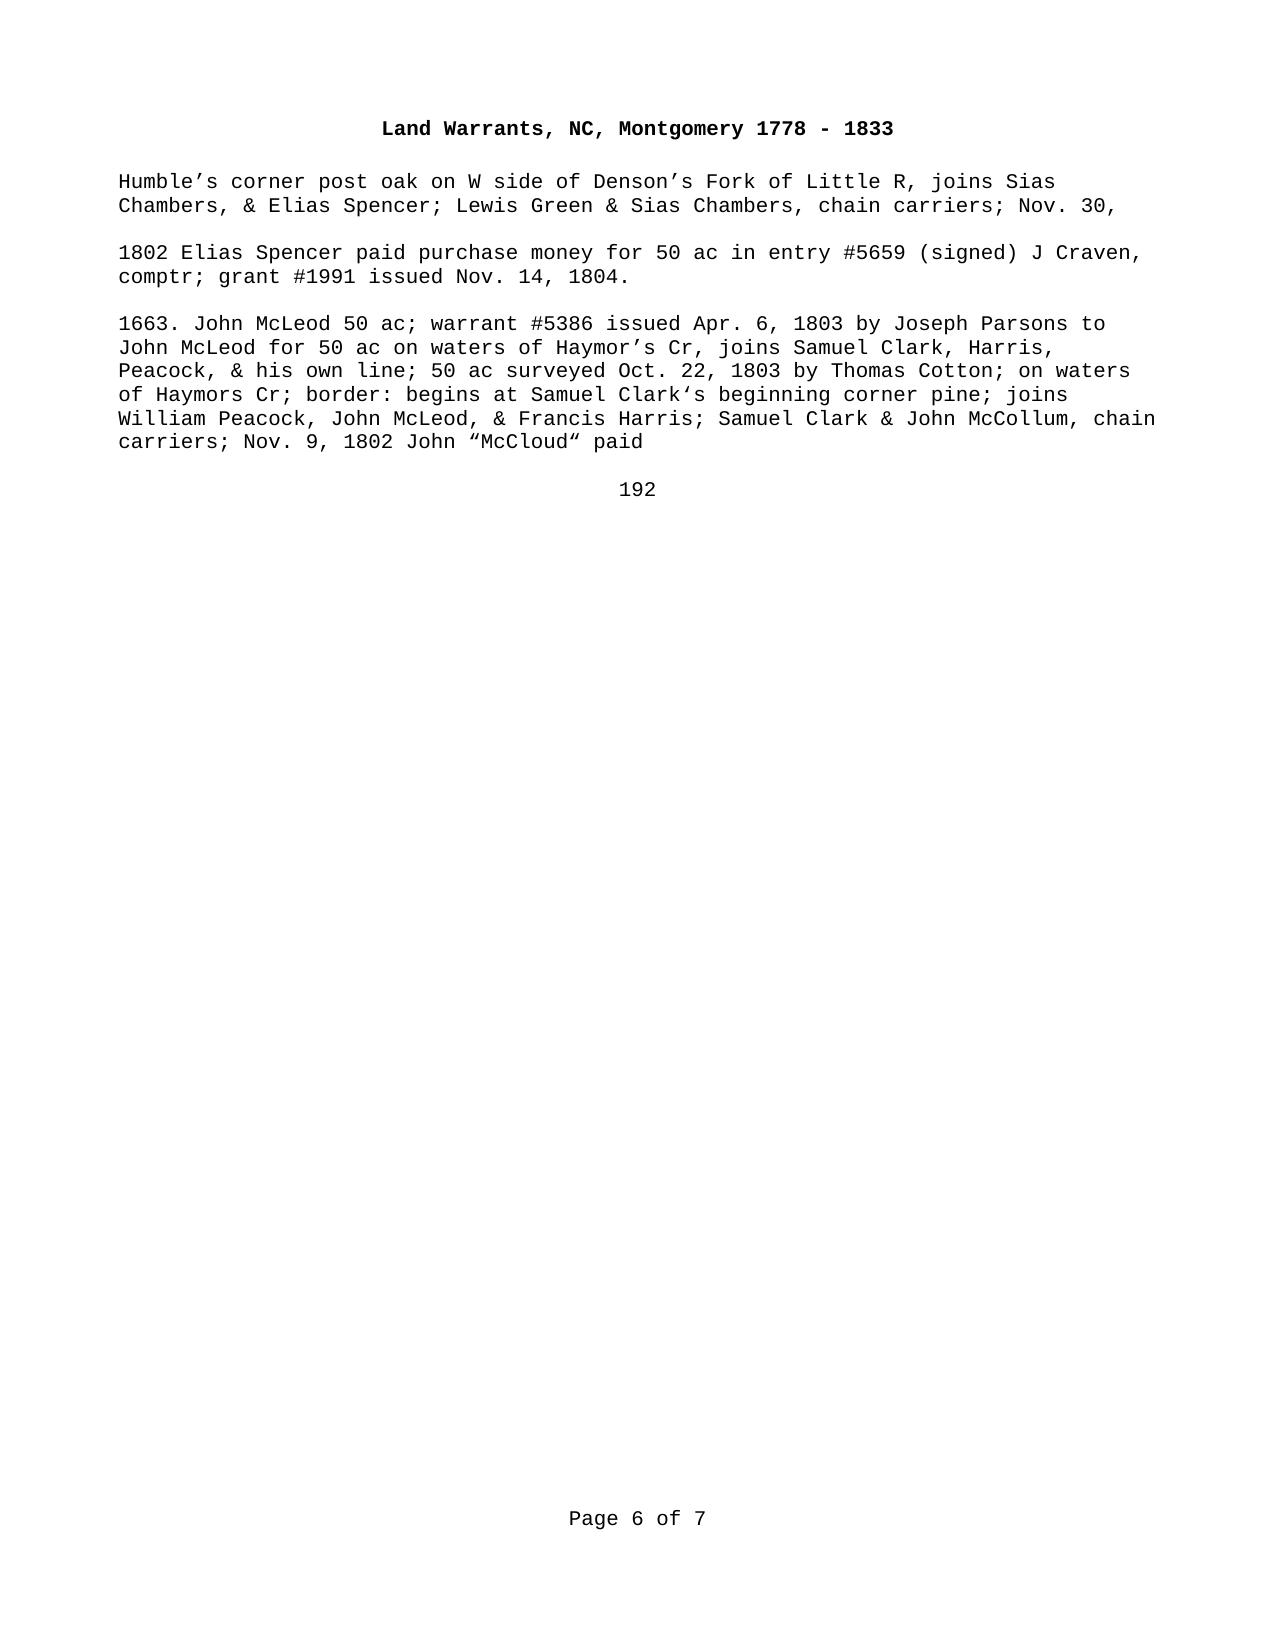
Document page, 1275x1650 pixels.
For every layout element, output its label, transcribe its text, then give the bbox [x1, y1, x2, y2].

text Humble’s corner post oak on W side of Denson’s Fork of Little R, joins Sias Chambers, & Elias Spencer; Lewis Green & Sias Chambers, chain carriers; Nov. 30, [118, 171, 1157, 218]
text 1663. John McLeod 50 ac; warrant #5386 issued Apr. 6, 1803 by Joseph Parsons to John McLeod for 50 ac on waters of Haymor’s Cr, joins Samuel Clark, Harris, Peacock, & his own line; 50 ac surveyed Oct. 22, 1803 by Thomas Cotton; on waters of Haymors Cr; border: begins at Samuel Clark‘s beginning corner pine; joins William Peacock, John McLeod, & Francis Harris; Samuel Clark & John McCollum, chain carriers; Nov. 9, 1802 John “McCloud“ paid [118, 313, 1157, 455]
text 1802 Elias Spencer paid purchase money for 50 ac in entry #5659 (signed) J Craven, comptr; grant #1991 issued Nov. 14, 1804. [118, 242, 1157, 289]
text 192 [118, 479, 1157, 502]
